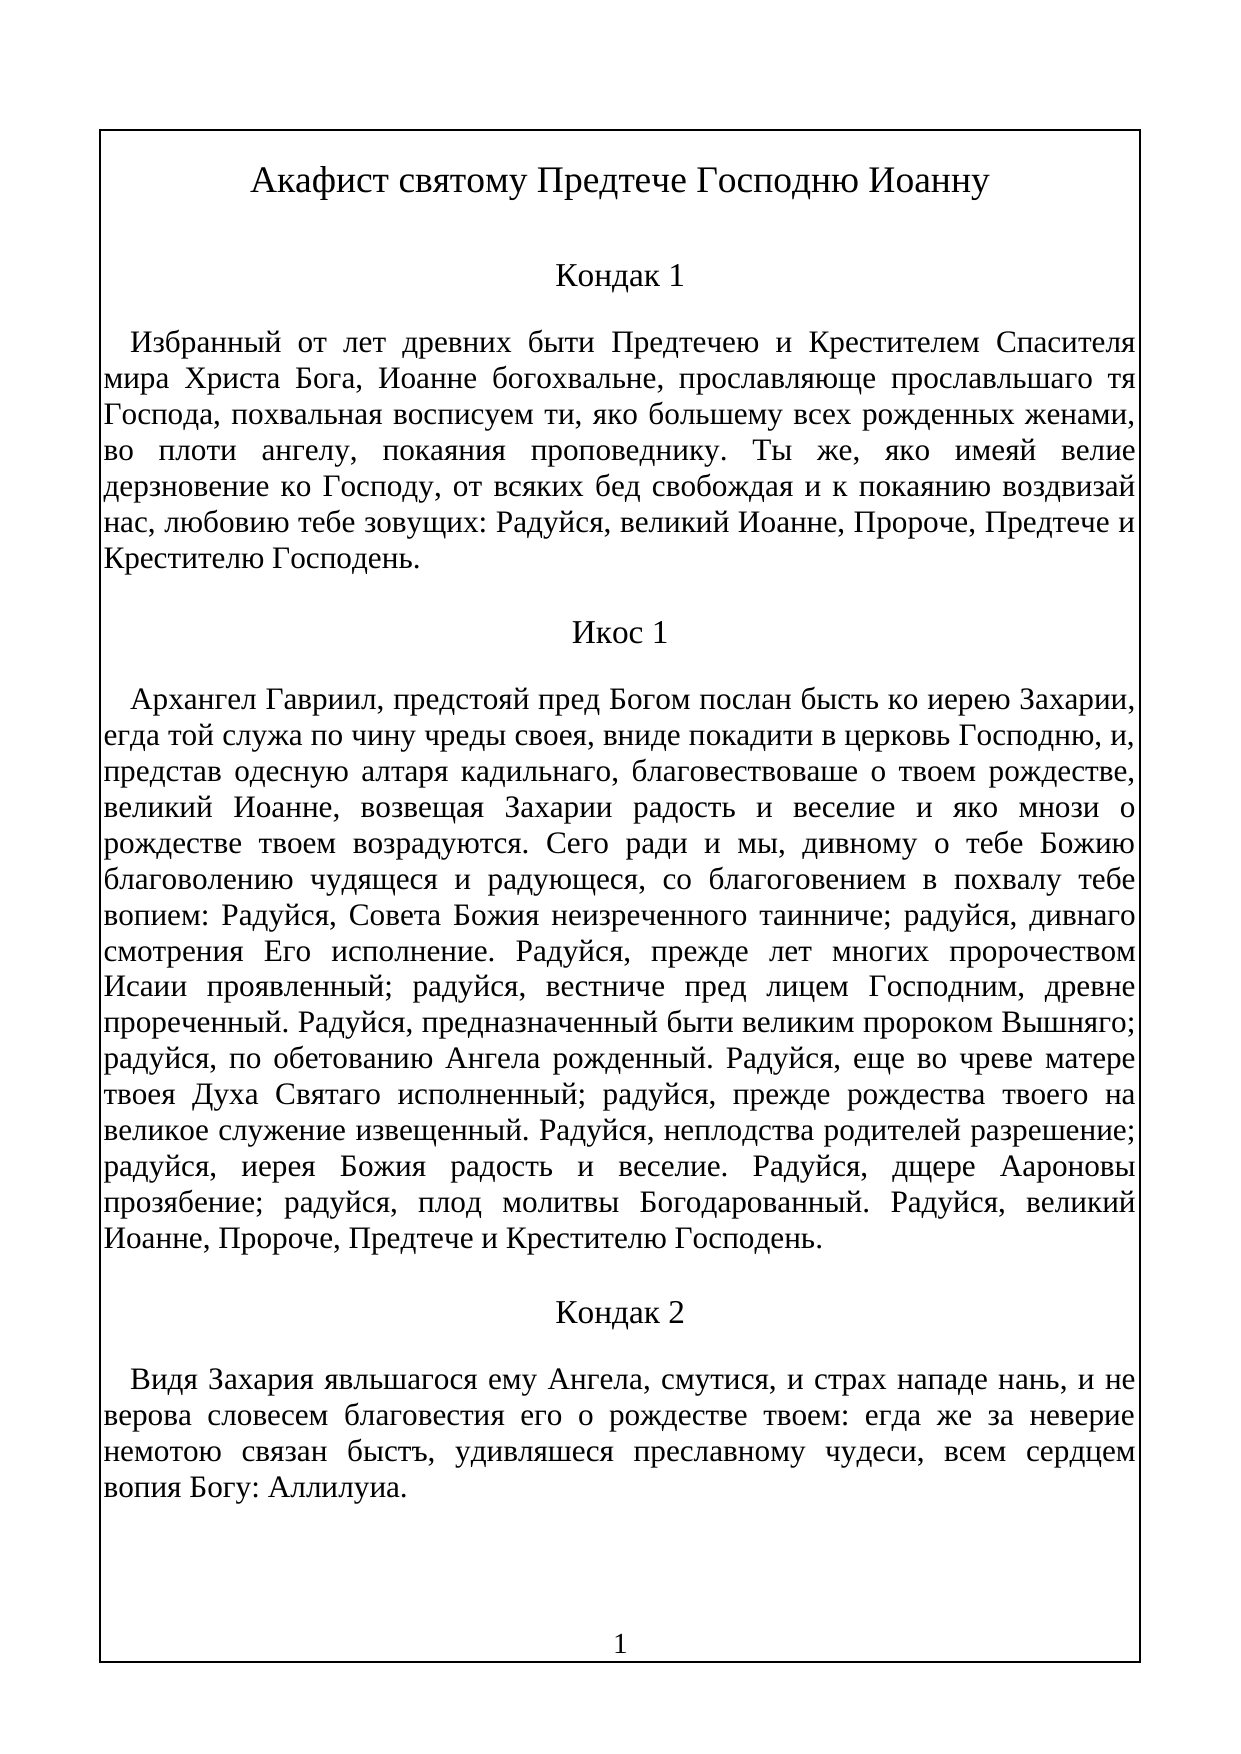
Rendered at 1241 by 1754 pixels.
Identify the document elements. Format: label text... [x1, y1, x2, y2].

text Видя Захария явльшагося ему Ангела, смутися, и страх нападе нань, и не верова словесем благовестия его о рождестве твоем: егда же за неверие немотою связан быстъ, удивляшеся преславному чудеси, всем сердцем вопия Богу: Аллилуиа. [103, 1361, 1137, 1504]
text Архангел Гавриил, предстояй пред Богом послан бысть ко иерею Захарии, егда той служа по чину чреды своея, вниде покадити в церковь Господню, и, представ одесную алтаря кадильнаго, благовествоваше о твоем рождестве, великий Иоанне, возвещая Захарии радость и веселие и яко мнози о рождестве твоем возрадуются. Сего ради и мы, дивному о тебе Божию благоволению чудящеся и радующеся, со благоговением в похвалу тебе вопием: Радуйся, Совета Божия неизреченного таинниче; радуйся, дивнаго смотрения Его исполнение. Радуйся, прежде лет многих пророчеством Исаии проявленный; радуйся, вестниче пред лицем Господним, древне прореченный. Радуйся, предназначенный быти великим пророком Вышняго; радуйся, по обетованию Ангела рожденный. Радуйся, еще во чреве матере твоея Духа Святаго исполненный; радуйся, прежде рождества твоего на великое служение извещенный. Радуйся, неплодства родителей разрешение; радуйся, иерея Божия радость и веселие. Радуйся, дщере Аароновы прозябение; радуйся, плод молитвы Богодарованный. Радуйся, великий Иоанне, Пророче, Предтече и Крестителю Господень. [103, 680, 1137, 1255]
text Избранный от лет древних быти Предтечею и Крестителем Спасителя мира Христа Бога, Иоанне богохвальне, прославляюще прославльшаго тя Господа, похвальная восписуем ти, яко большему всех рожденных женами, во плоти ангелу, покаяния проповеднику. Ты же, яко имеяй велие дерзновение ко Господу, от всяких бед свобождая и к покаянию воздвизай нас, любовию тебе зовущих: Радуйся, великий Иоанне, Пророче, Предтече и Крестителю Господень. [103, 323, 1137, 575]
subtitle Кондак 1 [103, 256, 1137, 294]
subtitle Икос 1 [103, 612, 1137, 651]
subtitle Акафист святому Предтече Господню Иоанну [103, 158, 1137, 201]
subtitle Кондак 2 [103, 1293, 1137, 1331]
